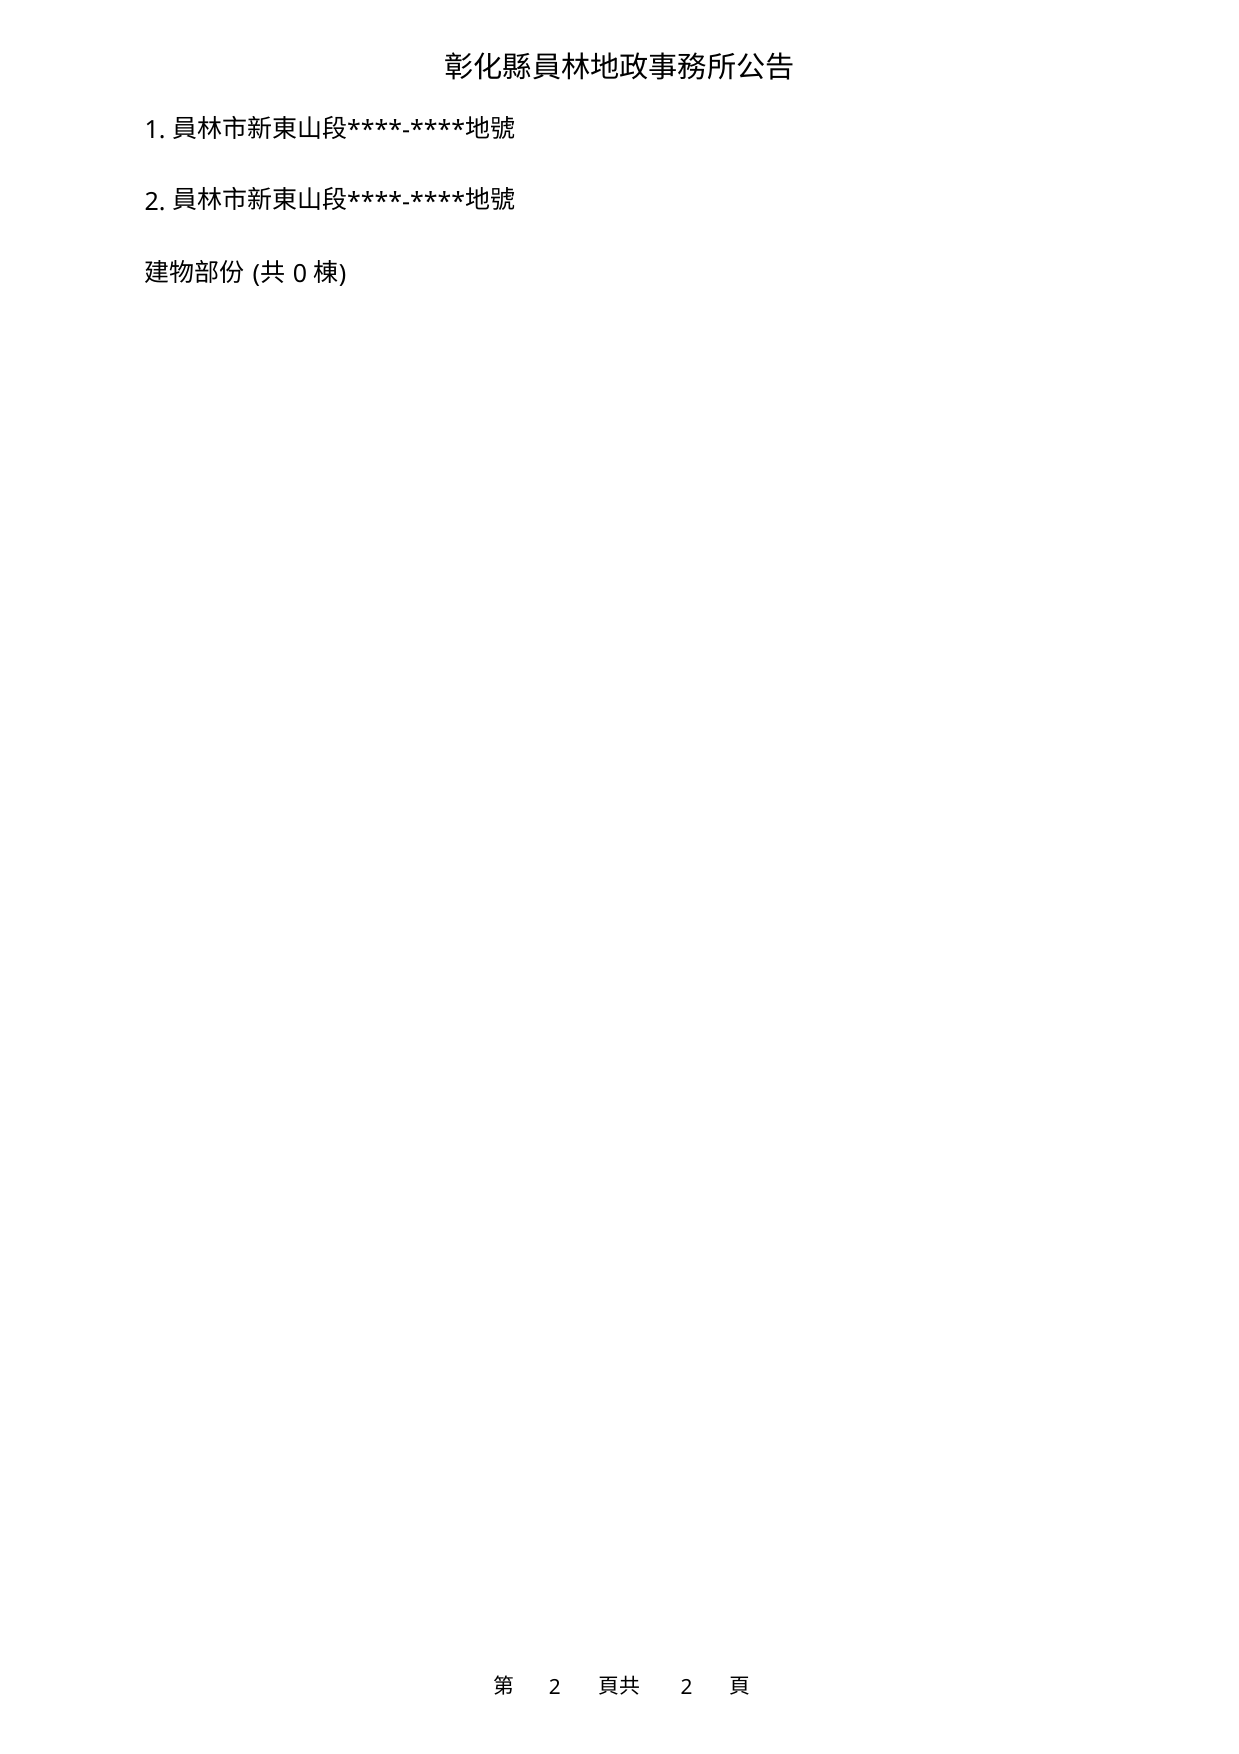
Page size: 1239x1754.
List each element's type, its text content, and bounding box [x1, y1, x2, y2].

table_header [653, 0, 719, 41]
table_cell [1177, 95, 1239, 166]
table_cell 1. 員林市新東山段****-****地號 [62, 95, 1177, 166]
table_cell [1177, 239, 1239, 310]
table_cell 2 [524, 1666, 585, 1707]
table_header [62, 0, 483, 41]
table_cell 建物部份 (共 0 棟) [62, 239, 1177, 310]
table_header [524, 0, 585, 41]
table_cell [0, 166, 62, 238]
table_cell [1177, 1666, 1239, 1707]
table_cell [0, 41, 62, 94]
table_cell [760, 310, 1177, 1666]
table_cell [760, 1666, 1177, 1707]
table_header [1177, 0, 1239, 41]
table_cell 頁共 [585, 1666, 653, 1707]
table_header [0, 0, 62, 41]
table_cell [720, 310, 760, 1666]
table_cell 第 [483, 1666, 523, 1707]
table_cell [0, 95, 62, 166]
table_cell 彰化縣員林地政事務所公告 [62, 41, 1177, 94]
table_cell 頁 [720, 1666, 760, 1707]
table_header [720, 0, 760, 41]
table_header [585, 0, 653, 41]
table_cell [1177, 310, 1239, 1666]
table_cell [1177, 166, 1239, 238]
table_cell [0, 310, 62, 1666]
table_cell [653, 310, 719, 1666]
table_cell [585, 310, 653, 1666]
table_cell [1177, 41, 1239, 94]
table_cell [62, 310, 483, 1666]
table_cell [483, 310, 523, 1666]
table_header [483, 0, 523, 41]
table_header [760, 0, 1177, 41]
table_cell [0, 239, 62, 310]
table_cell [524, 310, 585, 1666]
table_cell [62, 1666, 483, 1707]
table_cell 2. 員林市新東山段****-****地號 [62, 166, 1177, 238]
table_cell 2 [653, 1666, 719, 1707]
table_cell [0, 1666, 62, 1707]
